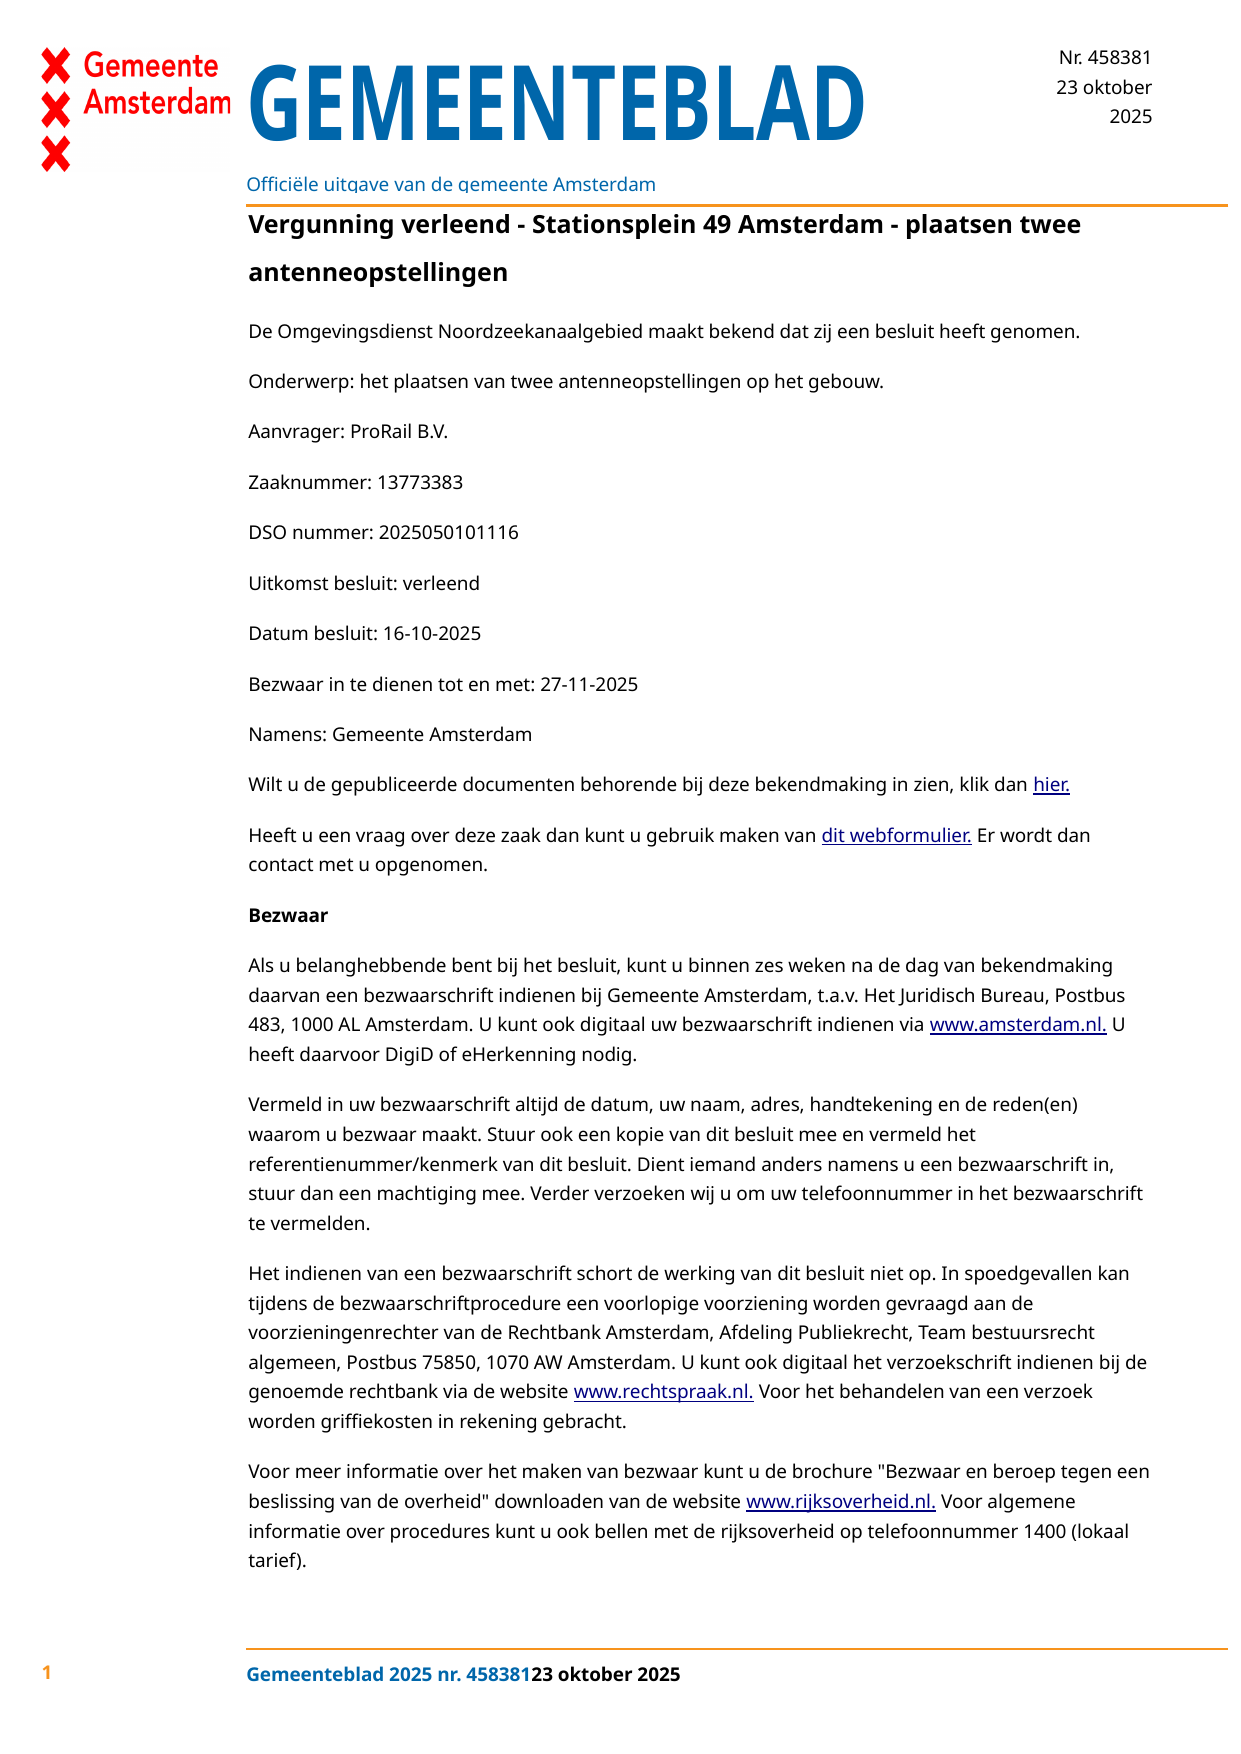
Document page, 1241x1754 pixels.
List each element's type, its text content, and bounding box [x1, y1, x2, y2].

text Vermeld in uw bezwaarschrift altijd de datum, uw naam, adres, handtekening en de reden(en) waarom u bezwaar maakt. Stuur ook een kopie van dit besluit mee en vermeld het referentienummer/kenmerk van dit besluit. Dient iemand anders namens u een bezwaarschrift in, stuur dan een machtiging mee. Verder verzoeken wij u om uw telefoonnummer in het bezwaarschrift te vermelden. [248, 1092, 1152, 1236]
text Aanvrager: ProRail B.V. [248, 419, 1152, 444]
text DSO nummer: 2025050101116 [248, 519, 1152, 545]
text Datum besluit: 16-10-2025 [248, 620, 1152, 646]
text Het indienen van een bezwaarschrift schort de werking van dit besluit niet op. In spoedgevallen kan tijdens de bezwaarschriftprocedure een voorlopige voorziening worden gevraagd aan de voorzieningenrechter van de Rechtbank Amsterdam, Afdeling Publiekrecht, Team bestuursrecht algemeen, Postbus 75850, 1070 AW Amsterdam. U kunt ook digitaal het verzoekschrift indienen bij de genoemde rechtbank via de website www.rechtspraak.nl. Voor het behandelen van een verzoek worden griffiekosten in rekening gebracht. [248, 1260, 1152, 1434]
text Heeft u een vraag over deze zaak dan kunt u gebruik maken van dit webformulier. Er wordt dan contact met u opgenomen. [248, 822, 1152, 877]
text Voor meer informatie over het maken van bezwaar kunt u de brochure "Bezwaar en beroep tegen een beslissing van de overheid" downloaden van de website www.rijksoverheid.nl. Voor algemene informatie over procedures kunt u ook bellen met de rijksoverheid op telefoonnummer 1400 (lokaal tarief). [248, 1459, 1152, 1573]
text Onderwerp: het plaatsen van twee antenneopstellingen op het gebouw. [248, 368, 1152, 394]
text Bezwaar in te dienen tot en met: 27-11-2025 [248, 671, 1152, 697]
text Wilt u de gepubliceerde documenten behorende bij deze bekendmaking in zien, klik dan hier. [248, 772, 1152, 797]
text Vergunning verleend - Stationsplein 49 Amsterdam - plaatsen twee antenneopstellingen [248, 207, 1152, 288]
text Zaaknummer: 13773383 [248, 469, 1152, 495]
picture [41, 47, 231, 172]
text Bezwaar [248, 902, 1152, 928]
text Namens: Gemeente Amsterdam [248, 721, 1152, 747]
text Als u belanghebbende bent bij het besluit, kunt u binnen zes weken na de dag van bekendmaking daarvan een bezwaarschrift indienen bij Gemeente Amsterdam, t.a.v. Het Juridisch Bureau, Postbus 483, 1000 AL Amsterdam. U kunt ook digitaal uw bezwaarschrift indienen via www.amsterdam.nl. U heeft daarvoor DigiD of eHerkenning nodig. [248, 952, 1152, 1067]
text De Omgevingsdienst Noordzeekanaalgebied maakt bekend dat zij een besluit heeft genomen. [248, 318, 1152, 344]
text Uitkomst besluit: verleend [248, 570, 1152, 596]
